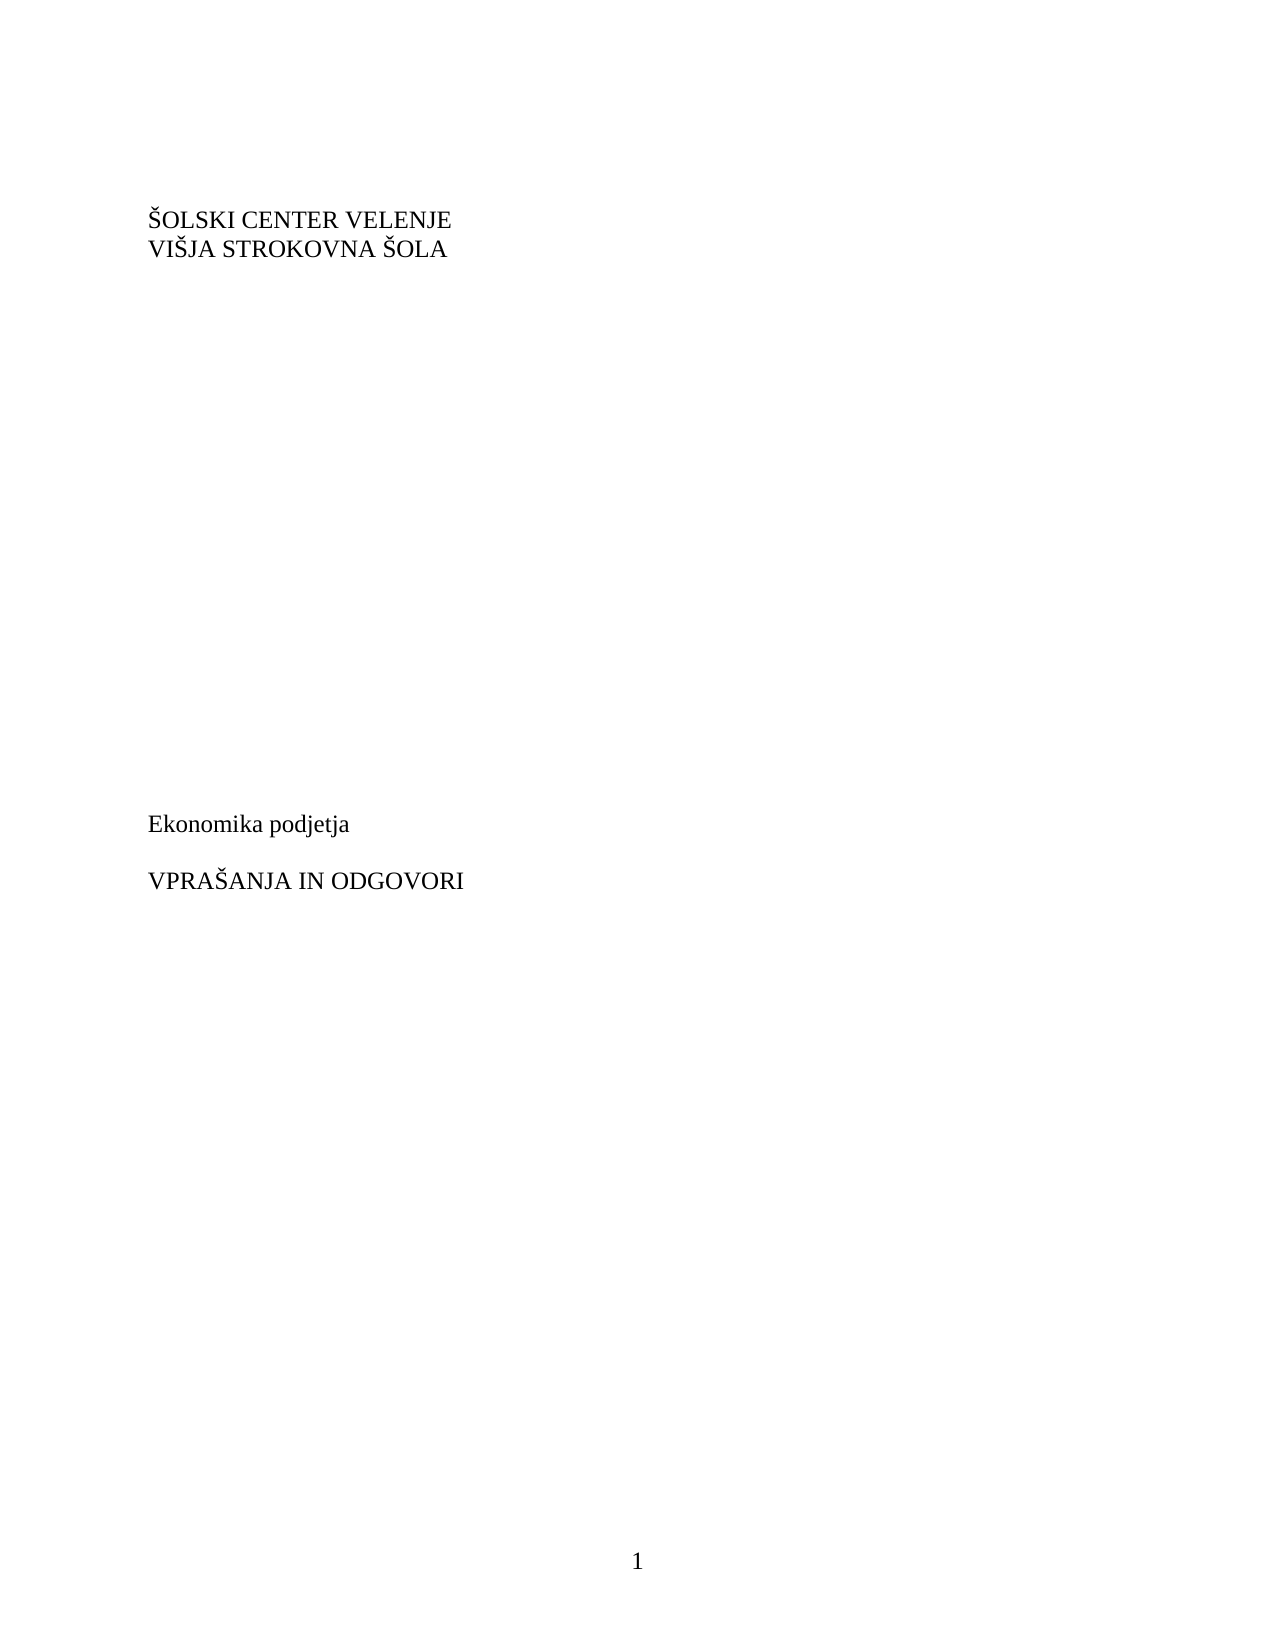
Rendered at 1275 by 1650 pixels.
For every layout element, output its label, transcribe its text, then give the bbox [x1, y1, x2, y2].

text VPRAŠANJA IN ODGOVORI [148, 866, 1127, 895]
text Ekonomika podjetja [148, 809, 1127, 838]
text VIŠJA STROKOVNA ŠOLA [148, 234, 1127, 263]
text ŠOLSKI CENTER VELENJE [148, 205, 1127, 234]
